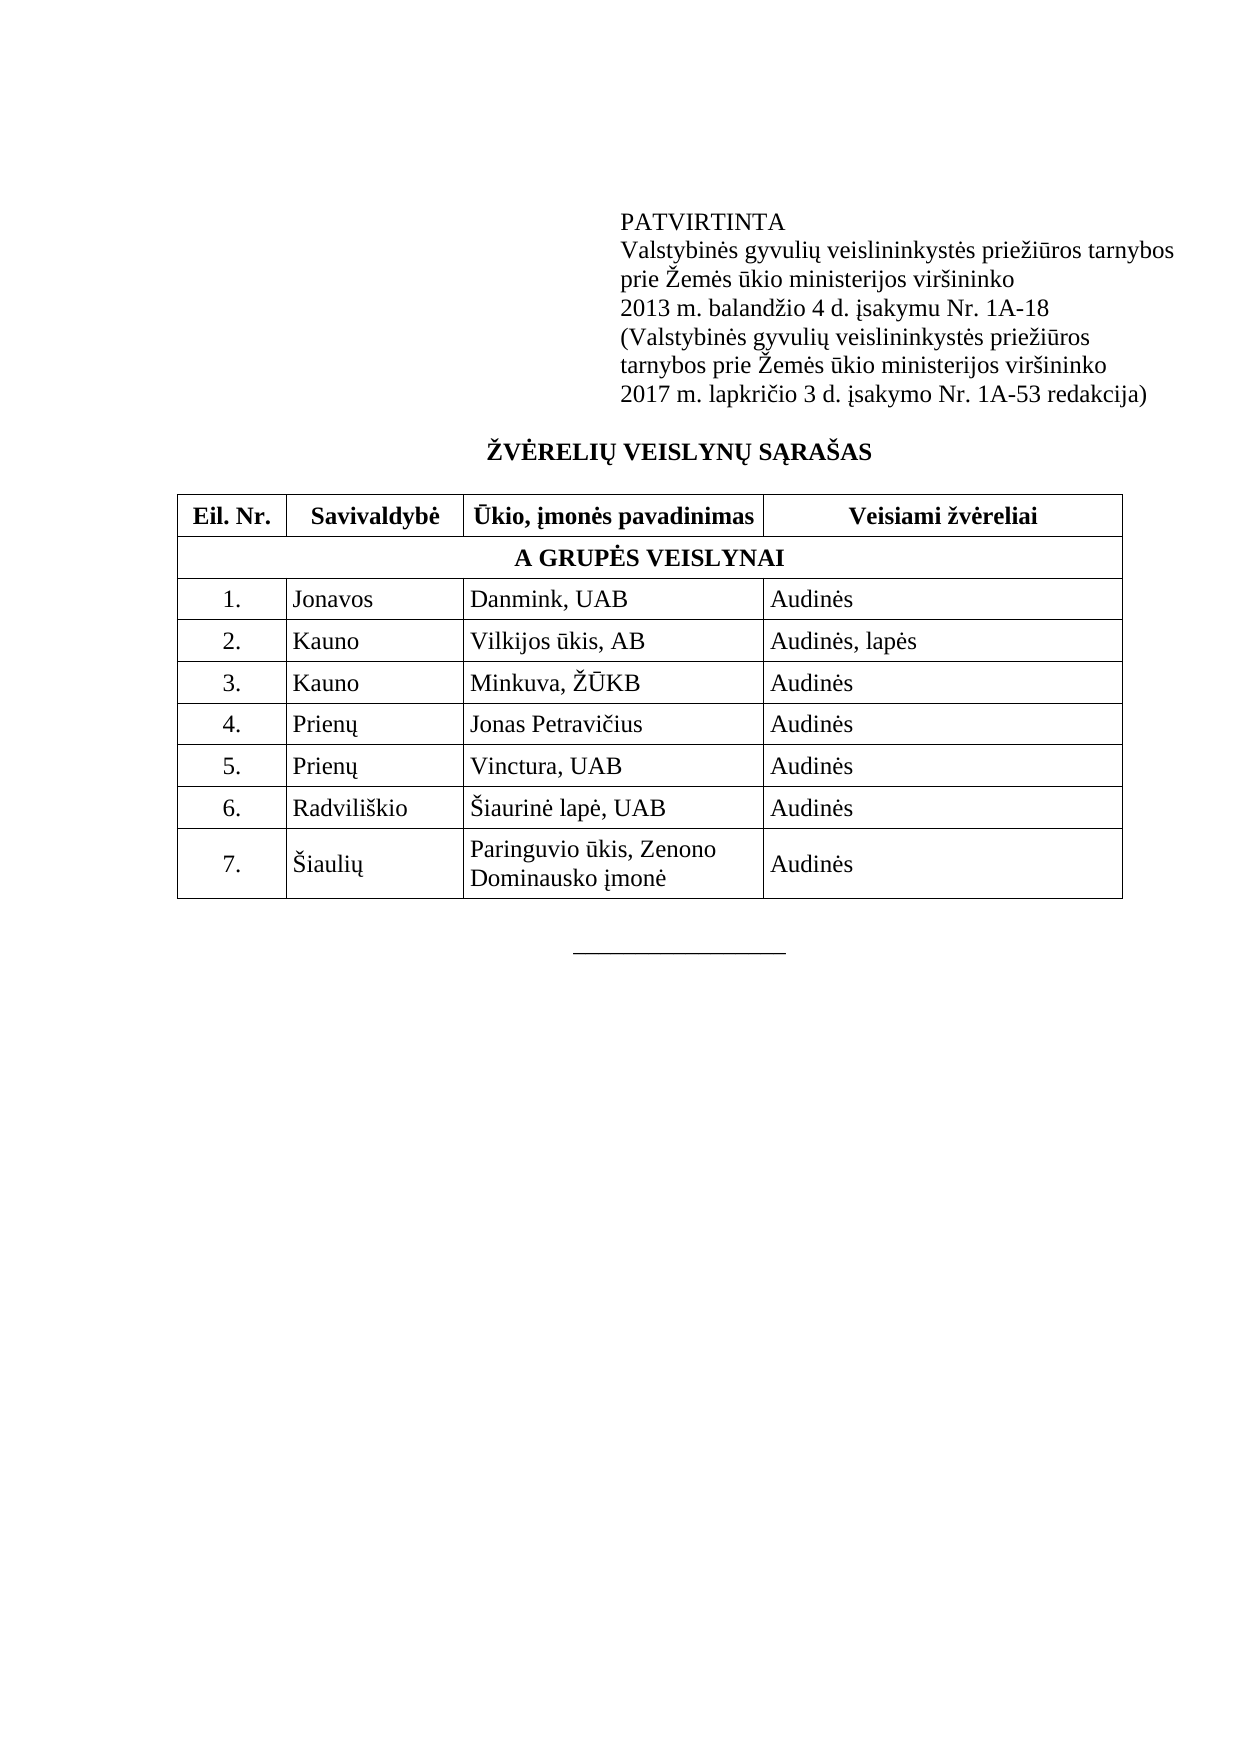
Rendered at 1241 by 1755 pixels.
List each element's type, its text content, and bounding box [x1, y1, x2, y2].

table_cell Minkuva, ŽŪKB [464, 662, 763, 702]
text 2013 m. balandžio 4 d. įsakymu Nr. 1A-18 [620, 293, 1181, 322]
table_cell Jonas Petravičius [464, 704, 763, 744]
text prie Žemės ūkio ministerijos viršininko [620, 264, 1181, 293]
table_cell Kauno [287, 662, 463, 702]
table_cell Šiaulių [287, 829, 463, 898]
table_header Ūkio, įmonės pavadinimas [464, 495, 763, 536]
table_cell 7. [178, 829, 286, 898]
table_cell 1. [178, 579, 286, 619]
table_cell Audinės [764, 787, 1122, 827]
table_cell Šiaurinė lapė, UAB [464, 787, 763, 827]
table_cell Audinės [764, 704, 1122, 744]
table_cell Audinės [764, 745, 1122, 786]
text ŽVĖRELIŲ VEISLYNŲ SĄRAŠAS [177, 437, 1181, 465]
table_cell 6. [178, 787, 286, 827]
table_cell Paringuvio ūkis, Zenono Dominausko įmonė [464, 829, 763, 898]
text _________________ [177, 928, 1181, 956]
table_header Savivaldybė [287, 495, 463, 536]
table_header Veisiami žvėreliai [764, 495, 1122, 536]
table_cell Radviliškio [287, 787, 463, 827]
table_header Eil. Nr. [178, 495, 286, 536]
table_cell Vinctura, UAB [464, 745, 763, 786]
table_cell Vilkijos ūkis, AB [464, 620, 763, 661]
table_cell Audinės [764, 829, 1122, 898]
text tarnybos prie Žemės ūkio ministerijos viršininko [620, 350, 1181, 379]
table_cell Audinės [764, 662, 1122, 702]
table_cell Audinės, lapės [764, 620, 1122, 661]
text (Valstybinės gyvulių veislininkystės priežiūros [620, 322, 1181, 350]
table_cell A GRUPĖS VEISLYNAI [178, 537, 1122, 577]
table_cell 3. [178, 662, 286, 702]
table_cell Audinės [764, 579, 1122, 619]
text PATVIRTINTA [620, 207, 1181, 235]
table_cell Danmink, UAB [464, 579, 763, 619]
table_cell Jonavos [287, 579, 463, 619]
text Valstybinės gyvulių veislininkystės priežiūros tarnybos [620, 235, 1181, 264]
table_cell 2. [178, 620, 286, 661]
table_cell Prienų [287, 704, 463, 744]
table_cell 4. [178, 704, 286, 744]
text 2017 m. lapkričio 3 d. įsakymo Nr. 1A-53 redakcija) [620, 379, 1181, 408]
table_cell 5. [178, 745, 286, 786]
table_cell Prienų [287, 745, 463, 786]
table_cell Kauno [287, 620, 463, 661]
